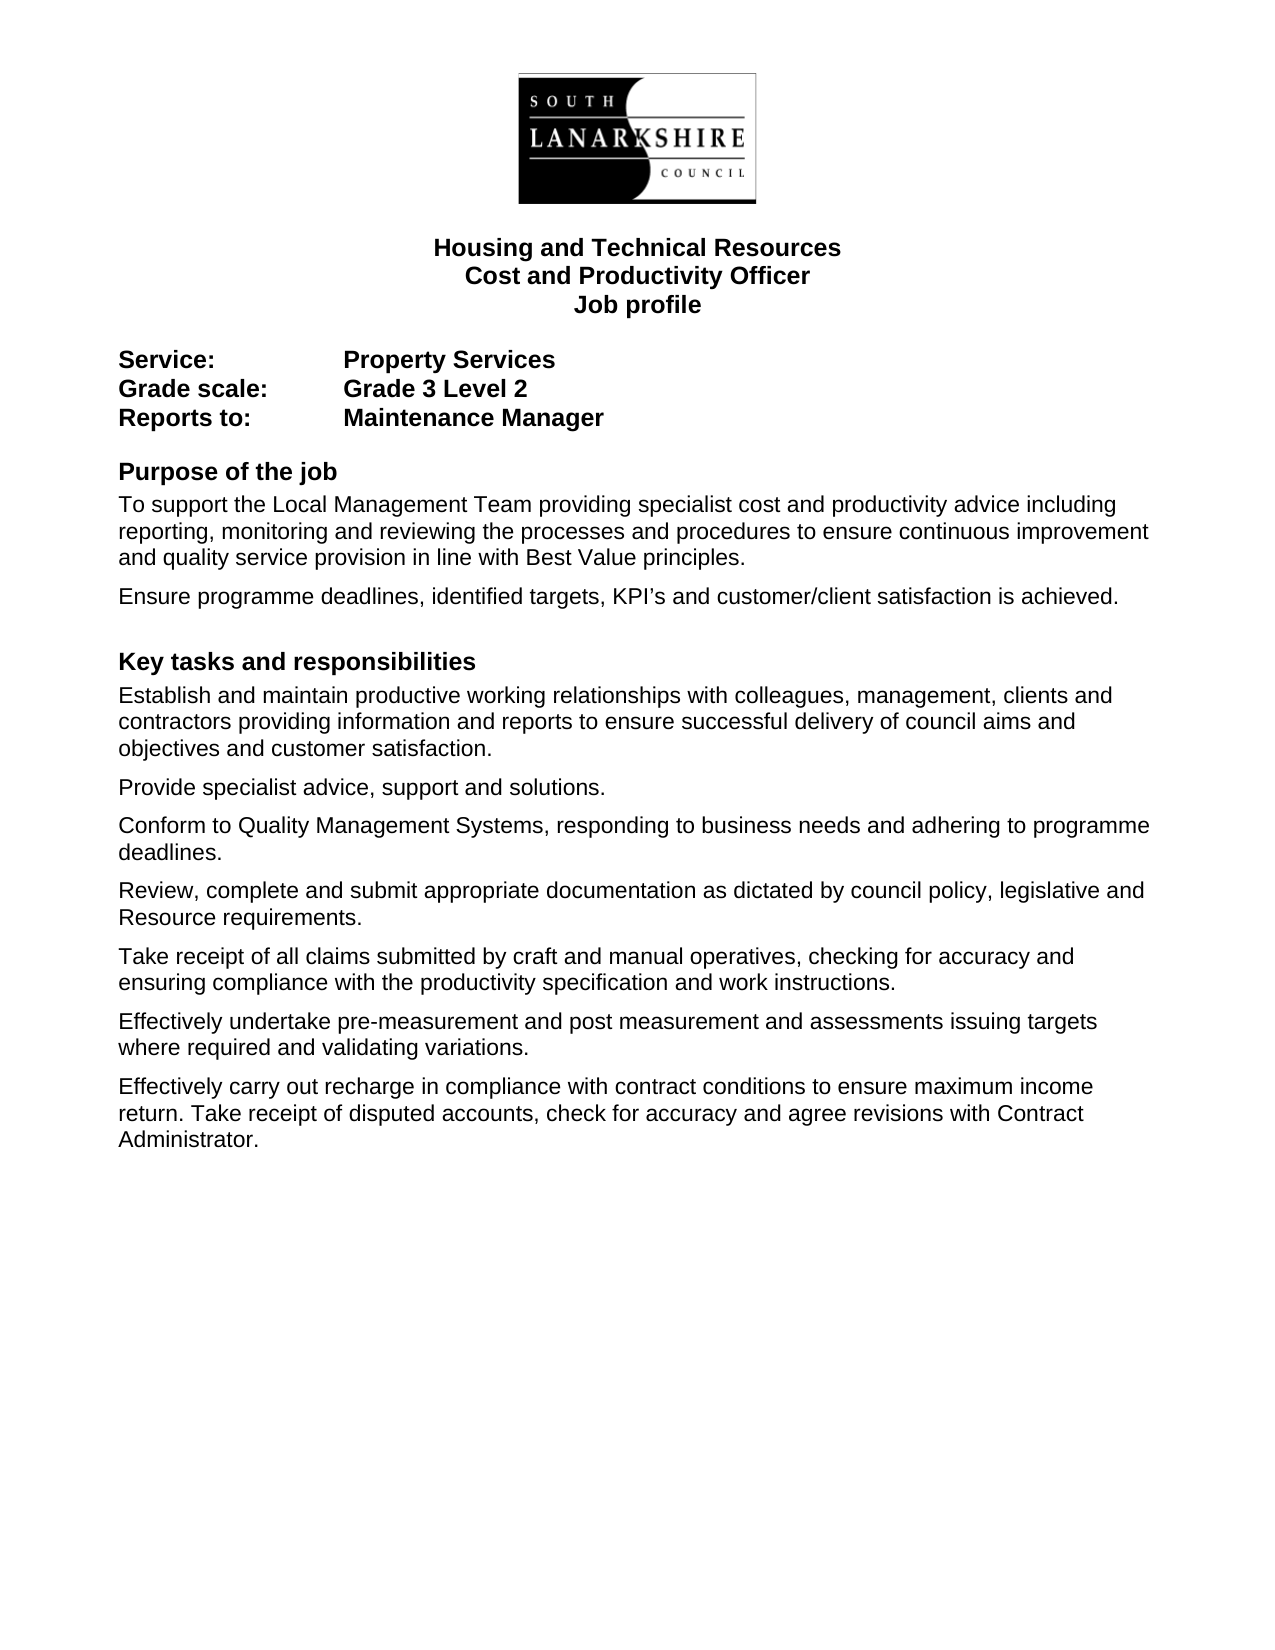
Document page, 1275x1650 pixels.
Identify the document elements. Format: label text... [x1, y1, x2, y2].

text Effectively carry out recharge in compliance with contract conditions to ensure maximum income return. Take receipt of disputed accounts, check for accuracy and agree revisions with Contract Administrator. [118, 1073, 1157, 1152]
text Conform to Quality Management Systems, responding to business needs and adhering to programme deadlines. [118, 812, 1157, 865]
text Effectively undertake pre-measurement and post measurement and assessments issuing targets where required and validating variations. [118, 1008, 1157, 1061]
subtitle Purpose of the job [118, 456, 1157, 485]
text Reports to: Maintenance Manager [118, 403, 1157, 431]
text Ensure programme deadlines, identified targets, KPI’s and customer/client satisfaction is achieved. [118, 583, 1157, 609]
text Review, complete and submit appropriate documentation as dictated by council policy, legislative and Resource requirements. [118, 877, 1157, 930]
text Service: Property Services [118, 345, 1157, 374]
text Take receipt of all claims submitted by craft and manual operatives, checking for accuracy and ensuring compliance with the productivity specification and work instructions. [118, 943, 1157, 995]
subtitle Key tasks and responsibilities [118, 647, 1157, 676]
subtitle Housing and Technical Resources Cost and Productivity Officer Job profile [118, 233, 1157, 319]
text Grade scale: Grade 3 Level 2 [118, 374, 1157, 403]
text To support the Local Management Team providing specialist cost and productivity advice including reporting, monitoring and reviewing the processes and procedures to ensure continuous improvement and quality service provision in line with Best Value principles. [118, 491, 1157, 571]
text Establish and maintain productive working relationships with colleagues, management, clients and contractors providing information and reports to ensure successful delivery of council aims and objectives and customer satisfaction. [118, 682, 1157, 761]
text Provide specialist advice, support and solutions. [118, 773, 1157, 800]
